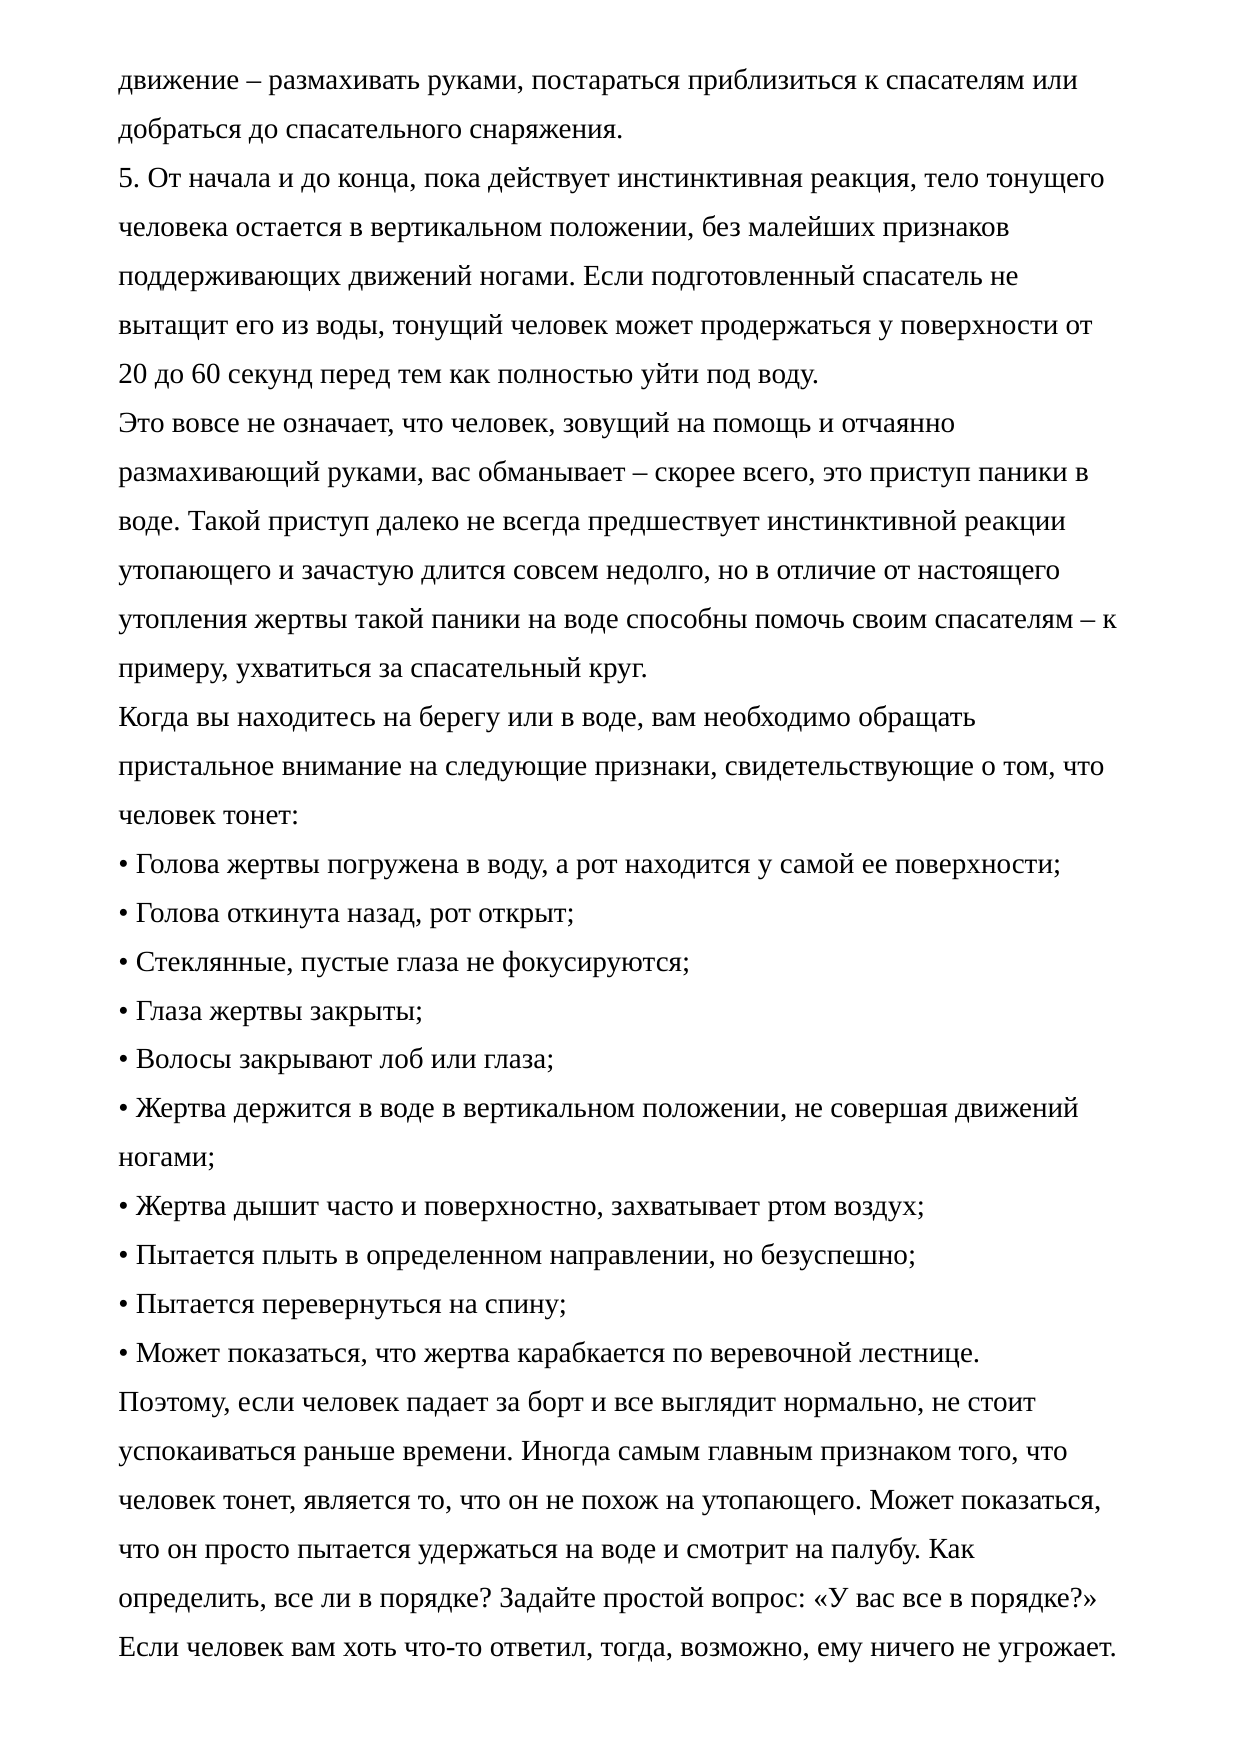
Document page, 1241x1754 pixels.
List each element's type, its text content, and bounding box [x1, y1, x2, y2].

text движение – размахивать руками, постараться приблизиться к спасателям или добраться до спасательного снаряжения. 5. От начала и до конца, пока действует инстинктивная реакция, тело тонущего человека остается в вертикальном положении, без малейших признаков поддерживающих движений ногами. Если подготовленный спасатель не вытащит его из воды, тонущий человек может продержаться у поверхности от 20 до 60 секунд перед тем как полностью уйти под воду. Это вовсе не означает, что человек, зовущий на помощь и отчаянно размахивающий руками, вас обманывает – скорее всего, это приступ паники в воде. Такой приступ далеко не всегда предшествует инстинктивной реакции утопающего и зачастую длится совсем недолго, но в отличие от настоящего утопления жертвы такой паники на воде способны помочь своим спасателям – к примеру, ухватиться за спасательный круг. Когда вы находитесь на берегу или в воде, вам необходимо обращать пристальное внимание на следующие признаки, свидетельствующие о том, что человек тонет: • Голова жертвы погружена в воду, а рот находится у самой ее поверхности; • Голова откинута назад, рот открыт; • Стеклянные, пустые глаза не фокусируются; • Глаза жертвы закрыты; • Волосы закрывают лоб или глаза; • Жертва держится в воде в вертикальном положении, не совершая движений ногами; • Жертва дышит часто и поверхностно, захватывает ртом воздух; • Пытается плыть в определенном направлении, но безуспешно; • Пытается перевернуться на спину; • Может показаться, что жертва карабкается по веревочной лестнице. Поэтому, если человек падает за борт и все выглядит нормально, не стоит успокаиваться раньше времени. Иногда самым главным признаком того, что человек тонет, является то, что он не похож на утопающего. Может показаться, что он просто пытается удержаться на воде и смотрит на палубу. Как определить, все ли в порядке? Задайте простой вопрос: «У вас все в порядке?» Если человек вам хоть что-то ответил, тогда, возможно, ему ничего не угрожает. [118, 62, 1122, 1663]
